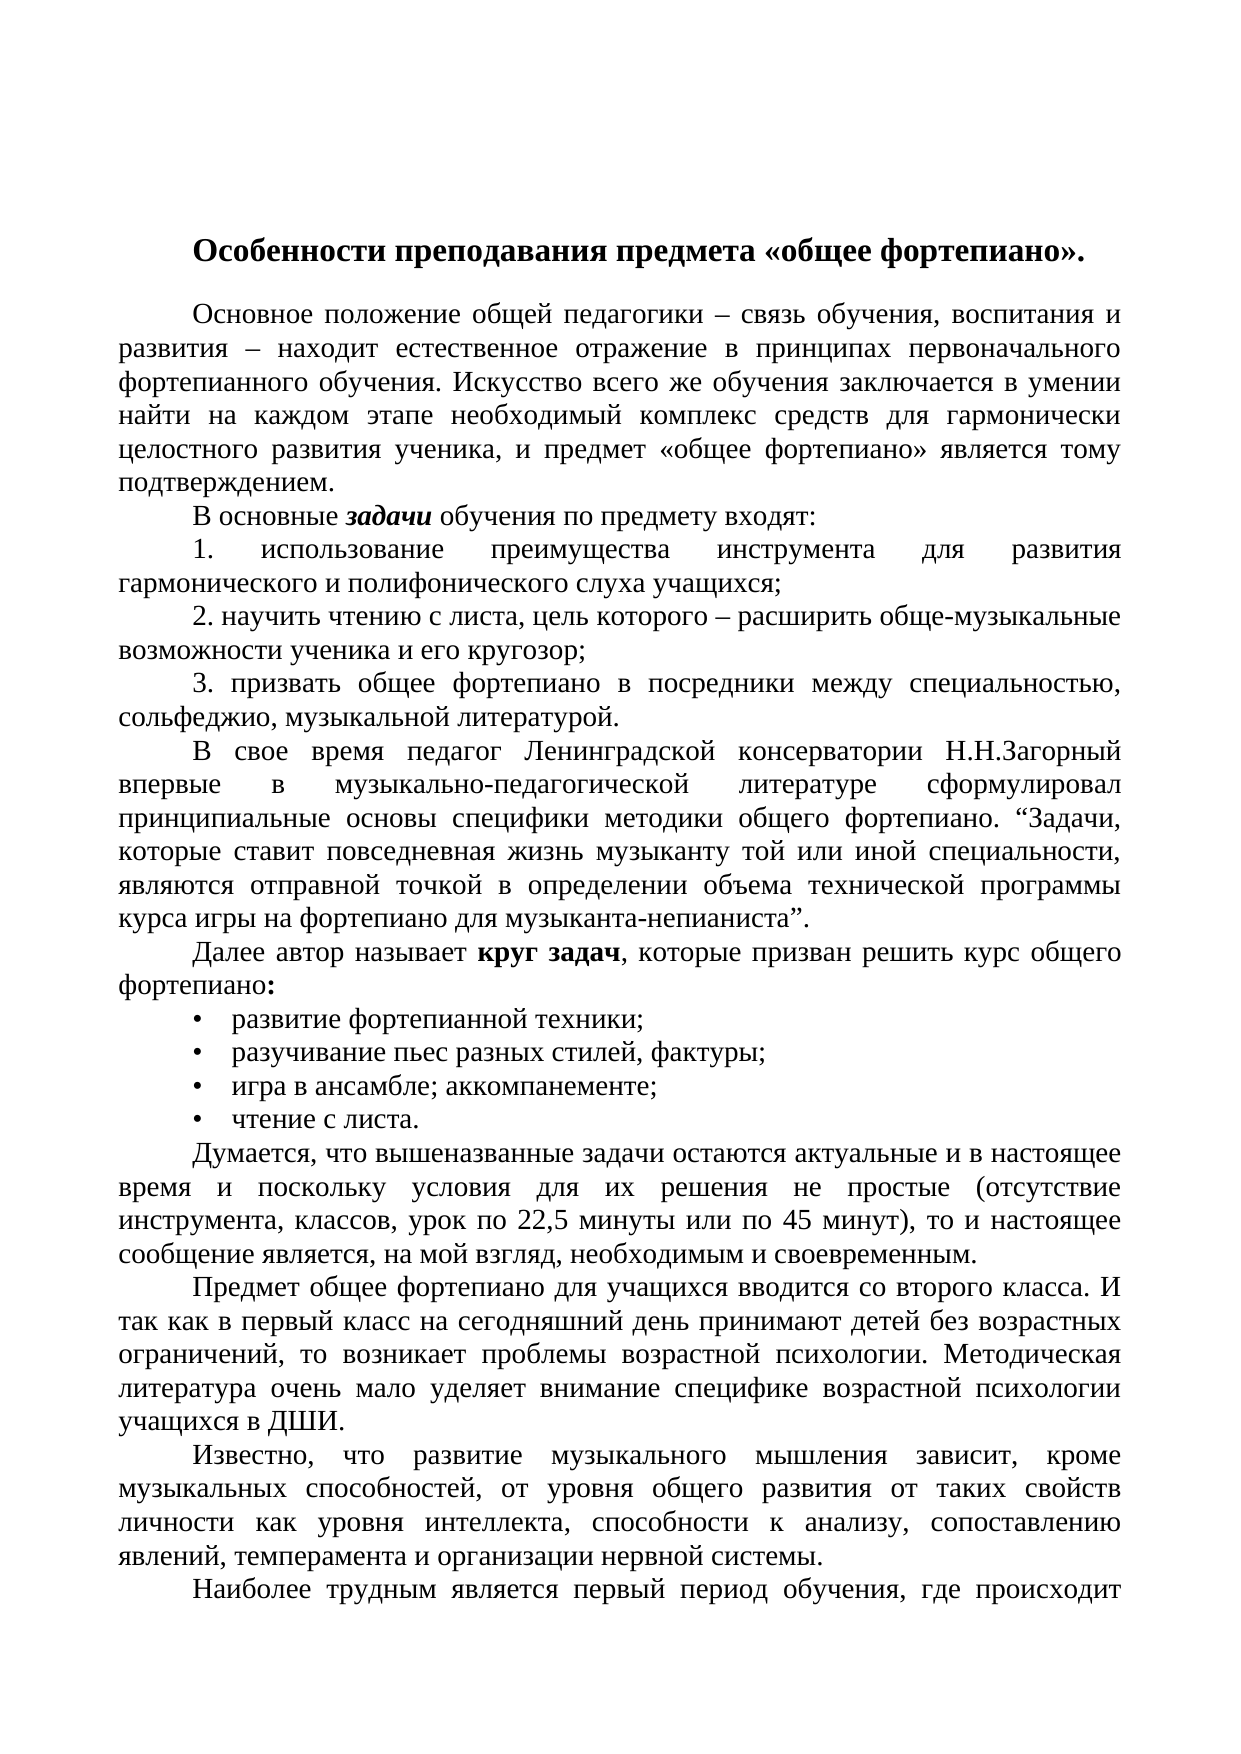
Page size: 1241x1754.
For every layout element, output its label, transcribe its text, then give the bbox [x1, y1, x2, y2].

text Думается, что вышеназванные задачи остаются актуальные и в настоящее время и поскольку условия для их решения не простые (отсутствие инструмента, классов, урок по 22,5 минуты или по 45 минут), то и настоящее сообщение является, на мой взгляд, необходимым и своевременным. [118, 1135, 1122, 1269]
text Предмет общее фортепиано для учащихся вводится со второго класса. И так как в первый класс на сегодняшний день принимают детей без возрастных ограничений, то возникает проблемы возрастной психологии. Методическая литература очень мало уделяет внимание специфике возрастной психологии учащихся в ДШИ. [118, 1269, 1122, 1437]
text Далее автор называет круг задач, которые призван решить курс общего фортепиано: [118, 934, 1122, 1001]
text • разучивание пьес разных стилей, фактуры; [118, 1034, 1122, 1068]
text Особенности преподавания предмета «общее фортепиано». [118, 230, 1122, 268]
text • чтение с листа. [118, 1102, 1122, 1135]
text В основные задачи обучения по предмету входят: [118, 498, 1122, 531]
text В свое время педагог Ленинградской консерватории Н.Н.Загорный впервые в музыкально-педагогической литературе сформулировал принципиальные основы специфики методики общего фортепиано. “Задачи, которые ставит повседневная жизнь музыканту той или иной специальности, являются отправной точкой в определении объема технической программы курса игры на фортепиано для музыканта-непианиста”. [118, 733, 1122, 934]
text • развитие фортепианной техники; [118, 1001, 1122, 1034]
text Известно, что развитие музыкального мышления зависит, кроме музыкальных способностей, от уровня общего развития от таких свойств личности как уровня интеллекта, способности к анализу, сопоставлению явлений, темперамента и организации нервной системы. [118, 1437, 1122, 1571]
text 1. использование преимущества инструмента для развития гармонического и полифонического слуха учащихся; [118, 531, 1122, 598]
text Наиболее трудным является первый период обучения, где происходит [118, 1571, 1122, 1605]
text 2. научить чтению с листа, цель которого – расширить обще-музыкальные возможности ученика и его кругозор; [118, 598, 1122, 666]
text • игра в ансамбле; аккомпанементе; [118, 1068, 1122, 1102]
text Основное положение общей педагогики – связь обучения, воспитания и развития – находит естественное отражение в принципах первоначального фортепианного обучения. Искусство всего же обучения заключается в умении найти на каждом этапе необходимый комплекс средств для гармонически целостного развития ученика, и предмет «общее фортепиано» является тому подтверждением. [118, 297, 1122, 498]
text 3. призвать общее фортепиано в посредники между специальностью, сольфеджио, музыкальной литературой. [118, 666, 1122, 733]
